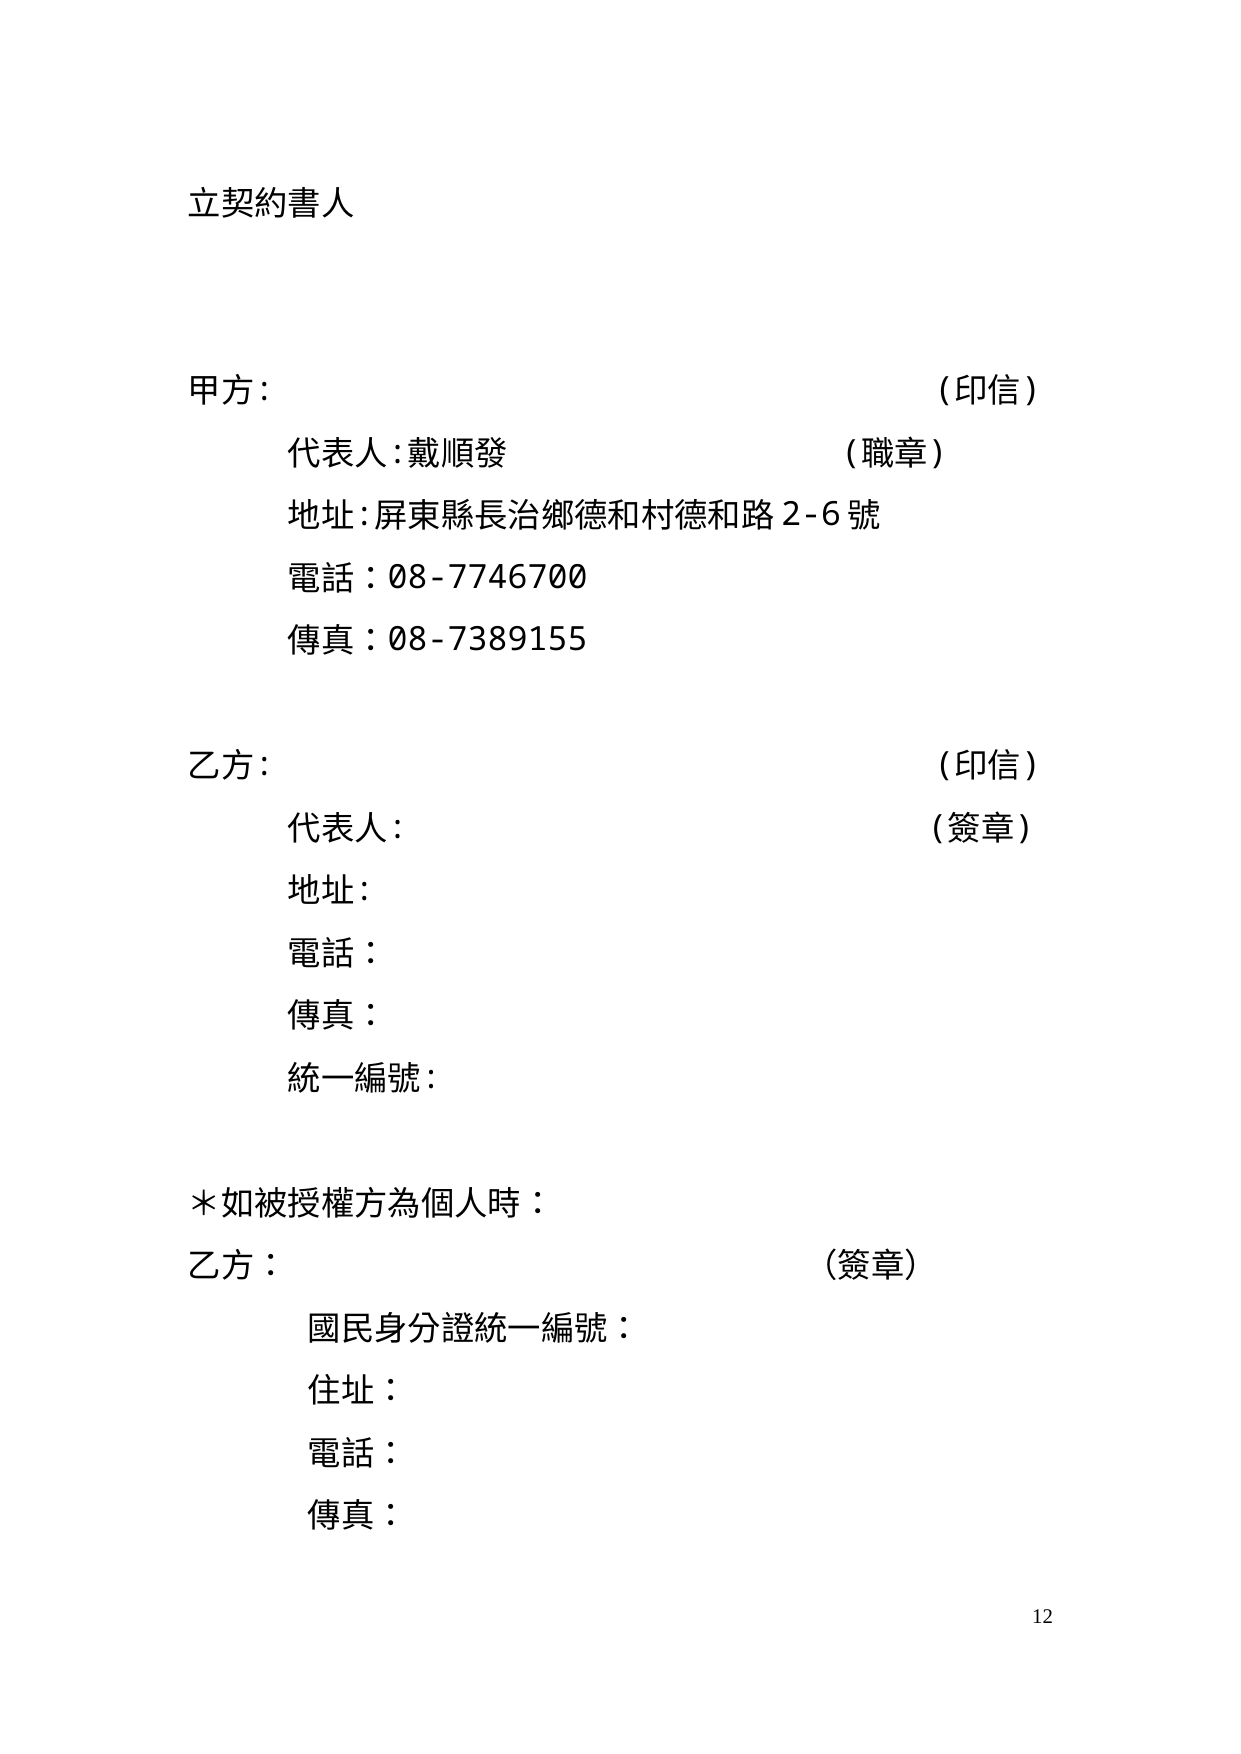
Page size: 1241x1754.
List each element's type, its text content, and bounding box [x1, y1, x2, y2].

text 電話： [187, 909, 1053, 971]
text 乙方： （簽章） [187, 1221, 1053, 1284]
text 傳真： [187, 1471, 1053, 1534]
text 統一編號: [187, 1034, 1053, 1096]
text 傳真： [187, 971, 1053, 1034]
text 甲方: (印信) [187, 346, 1053, 409]
text 代表人:戴順發 (職章) [187, 409, 1053, 471]
text 電話：08-7746700 [187, 534, 1053, 596]
text 國民身分證統一編號： [187, 1284, 1053, 1346]
text 住址： [187, 1346, 1053, 1409]
text 傳真：08-7389155 [187, 596, 1053, 659]
text 地址:屏東縣長治鄉德和村德和路2-6號 [187, 471, 1053, 534]
text 立契約書人 [187, 159, 1053, 221]
text 乙方: (印信) [187, 721, 1053, 784]
text 電話： [187, 1409, 1053, 1471]
text ＊如被授權方為個人時： [187, 1159, 1053, 1221]
text 代表人: (簽章) [187, 784, 1053, 846]
text 地址: [187, 846, 1053, 909]
